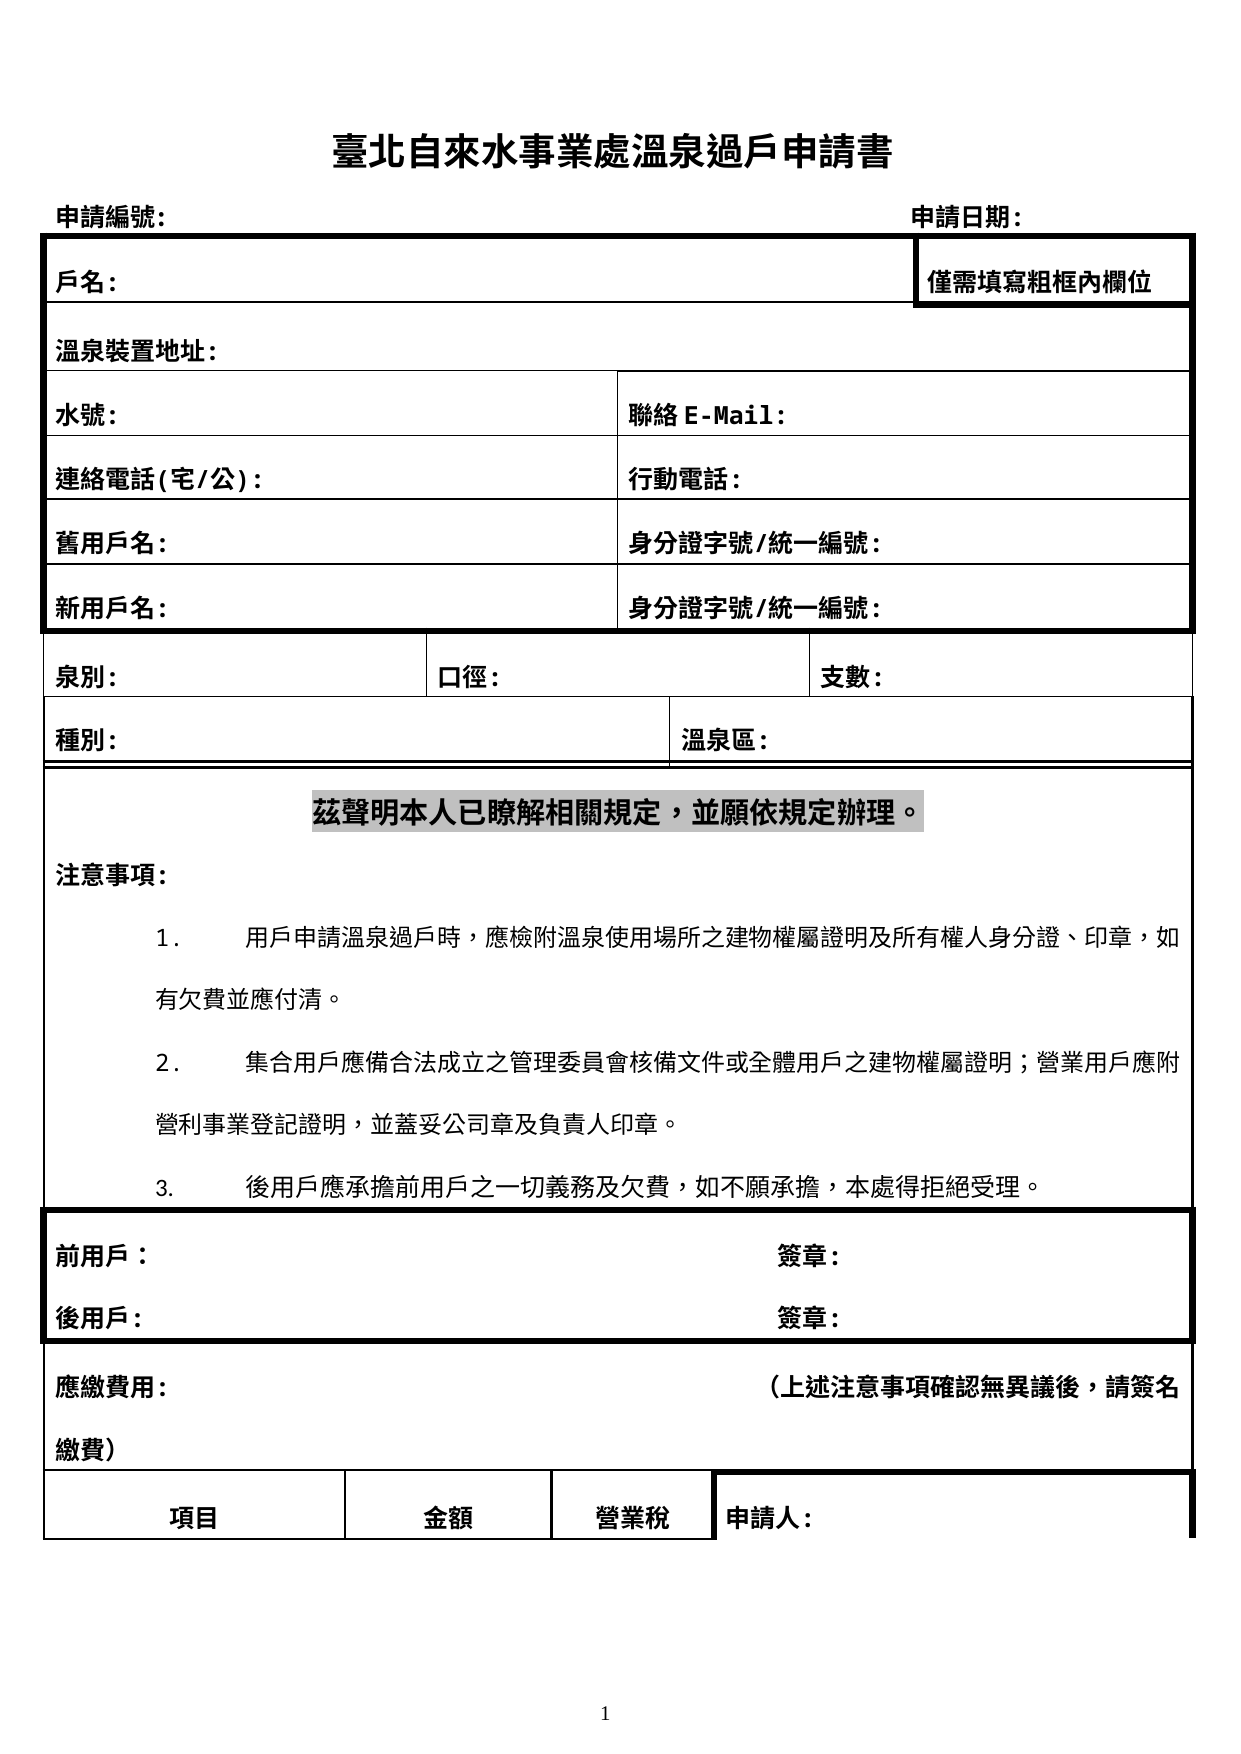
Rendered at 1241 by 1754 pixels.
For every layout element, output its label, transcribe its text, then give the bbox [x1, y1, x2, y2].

table_header 臺北自來水事業處溫泉過戶申請書 [44, 108, 1192, 170]
table_cell 泉別: [44, 634, 426, 696]
table_cell 行動電話: [618, 436, 1189, 498]
table_cell 口徑: [427, 634, 809, 696]
table_cell 前用戶： [47, 1213, 766, 1275]
table_cell 舊用戶名: [47, 500, 617, 563]
table_cell 簽章: [766, 1275, 1189, 1338]
table_cell 連絡電話(宅/公): [47, 436, 617, 498]
table_cell 戶名: [47, 239, 913, 301]
table_cell 溫泉區: [670, 697, 1191, 760]
table_cell 僅需填寫粗框內欄位 [919, 239, 1189, 301]
table_cell 申請人: [717, 1475, 1189, 1538]
table_cell 身分證字號/統一編號: [618, 565, 1189, 627]
table_cell 新用戶名: [47, 565, 617, 627]
table_cell 項目 [45, 1471, 344, 1538]
table_cell 申請編號: 申請日期: [44, 170, 1192, 233]
table_cell 種別: [45, 697, 669, 760]
table_cell 聯絡E-Mail: [618, 372, 1189, 435]
table_cell 茲聲明本人已瞭解相關規定，並願依規定辦理。 [45, 769, 1191, 832]
table_cell 金額 [346, 1471, 550, 1538]
table_cell 注意事項: 用戶申請溫泉過戶時，應檢附溫泉使用場所之建物權屬證明及所有權人身分證、印章，如有欠費並應付清。 集合用戶應備合法成立之管理委員會核備文件或全體用戶之建物權屬證明；營業用戶應附營利事業登記證明，並蓋妥公司章及負責人印章。 後用戶應承擔前用戶之一切義務及欠費，如不願承擔，本處得拒絕受理。 [45, 832, 1191, 1207]
table_cell 應繳費用: （上述注意事項確認無異議後，請簽名繳費） [45, 1344, 1191, 1469]
table_cell 水號: [47, 371, 617, 435]
table_cell 身分證字號/統一編號: [618, 500, 1189, 563]
table_cell 溫泉裝置地址: [47, 303, 1189, 370]
table_cell 後用戶: [47, 1275, 766, 1338]
table_cell 營業稅 [553, 1471, 711, 1538]
table_cell 簽章: [766, 1213, 1189, 1275]
table_cell 支數: [810, 634, 1192, 696]
